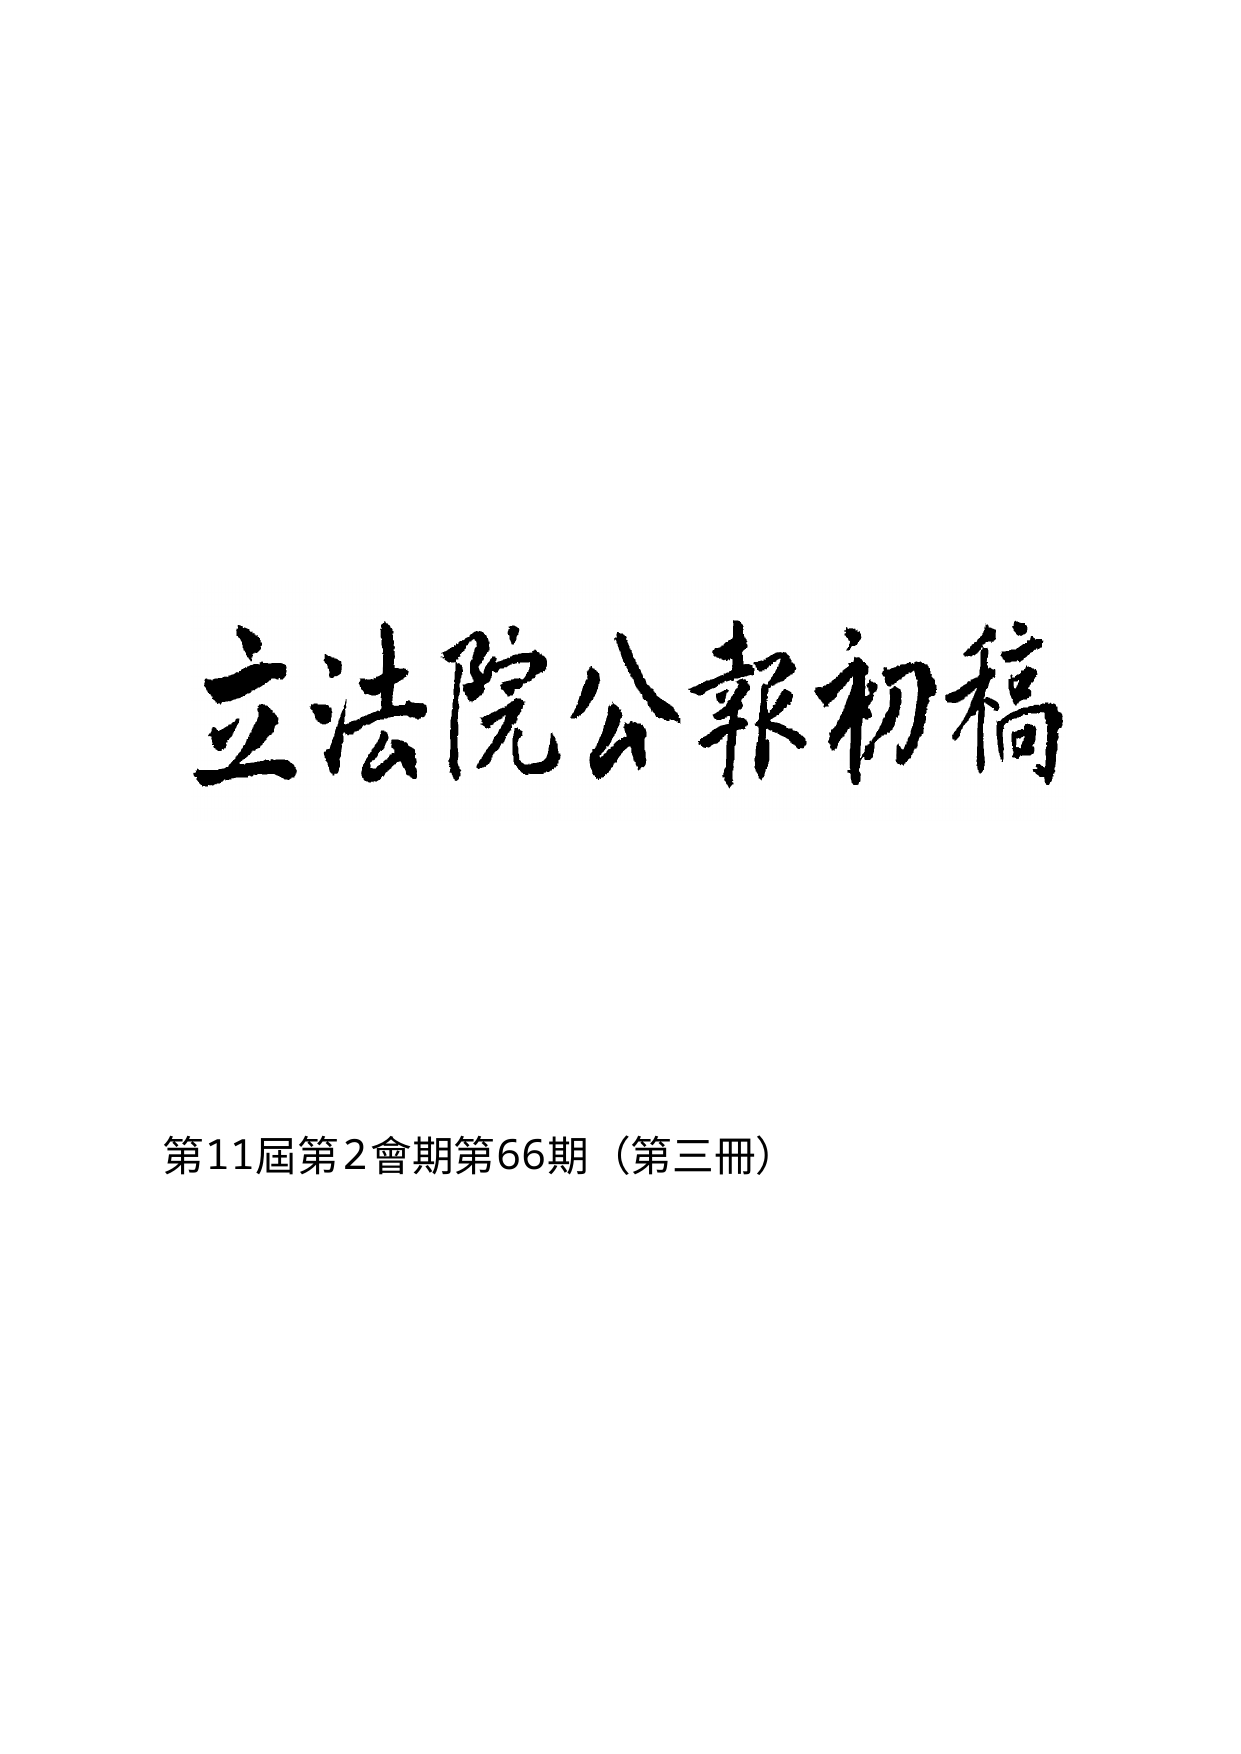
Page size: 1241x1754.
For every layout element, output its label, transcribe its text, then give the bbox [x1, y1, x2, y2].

table_header 第11屆第2會期第66期（第三冊） [151, 1089, 825, 1234]
table_header [151, 406, 1098, 902]
